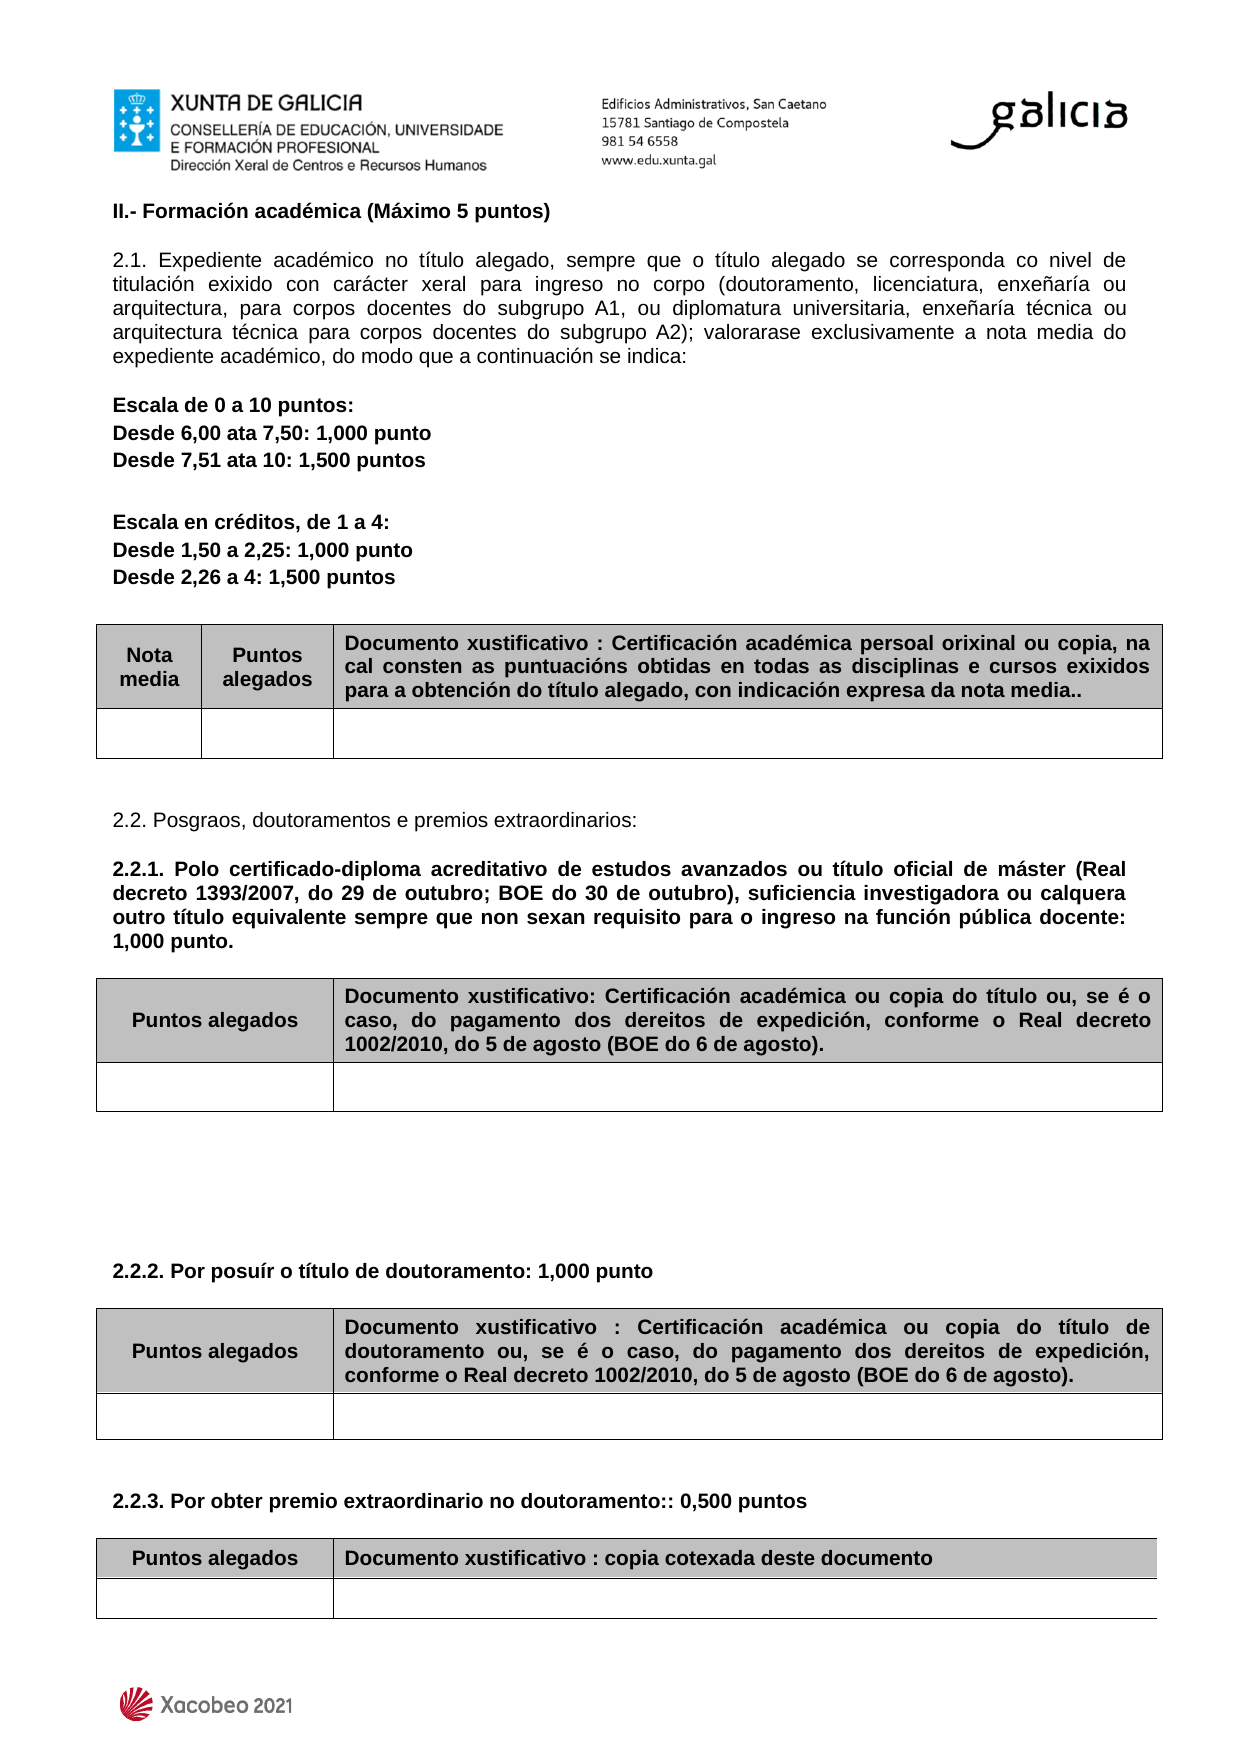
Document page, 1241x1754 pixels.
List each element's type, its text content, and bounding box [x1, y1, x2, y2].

text 2.1. Expediente académico no título alegado, sempre que o título alegado se corresponda co nivel de titulación exixido con carácter xeral para ingreso no corpo (doutoramento, licenciatura, enxeñaría ou arquitectura, para corpos docentes do subgrupo A1, ou diplomatura universitaria, enxeñaría técnica ou arquitectura técnica para corpos docentes do subgrupo A2); valorarase exclusivamente a nota media do expediente académico, do modo que a continuación se indica: [112, 248, 1128, 368]
table_cell [334, 1394, 1162, 1439]
table_header Puntos alegados [202, 625, 333, 708]
text Desde 1,50 a 2,25: 1,000 punto [112, 538, 1128, 562]
text 2.2.1. Polo certificado-diploma acreditativo de estudos avanzados ou título oficial de máster (Real decreto 1393/2007, do 29 de outubro; BOE do 30 de outubro), suficiencia investigadora ou calquera outro título equivalente sempre que non sexan requisito para o ingreso na función pública docente: 1,000 punto. [112, 857, 1128, 952]
table_header Documento xustificativo : Certificación académica ou copia do título de doutoramento ou, se é o caso, do pagamento dos dereitos de expedición, conforme o Real decreto 1002/2010, do 5 de agosto (BOE do 6 de agosto). [334, 1309, 1162, 1392]
table_header Documento xustificativo : Certificación académica persoal orixinal ou copia, na cal consten as puntuacións obtidas en todas as disciplinas e cursos exixidos para a obtención do título alegado, con indicación expresa da nota media.. [334, 625, 1162, 708]
text Desde 7,51 ata 10: 1,500 puntos [112, 448, 1128, 472]
table_header Puntos alegados [97, 979, 333, 1062]
text II.- Formación académica (Máximo 5 puntos) [112, 199, 1128, 223]
picture [118, 1687, 292, 1722]
text Escala en créditos, de 1 a 4: [112, 510, 1128, 534]
table_header Nota media [97, 625, 201, 708]
table_cell [97, 1394, 333, 1439]
table_cell [334, 1579, 1157, 1618]
table_cell [97, 1063, 333, 1111]
table_cell [334, 709, 1162, 758]
table_cell [97, 1579, 333, 1618]
text Desde 6,00 ata 7,50: 1,000 punto [112, 421, 1128, 444]
text Desde 2,26 a 4: 1,500 puntos [112, 565, 1128, 589]
text 2.2. Posgraos, doutoramentos e premios extraordinarios: [112, 808, 1128, 832]
table_header Puntos alegados [97, 1309, 333, 1392]
table_cell [334, 1063, 1162, 1111]
text 2.2.2. Por posuír o título de doutoramento: 1,000 punto [112, 1259, 1128, 1283]
text 2.2.3. Por obter premio extraordinario no doutoramento:: 0,500 puntos [112, 1489, 1128, 1513]
text Escala de 0 a 10 puntos: [112, 393, 1128, 417]
table_header Documento xustificativo: Certificación académica ou copia do título ou, se é o caso, do pagamento dos dereitos de expedición, conforme o Real decreto 1002/2010, do 5 de agosto (BOE do 6 de agosto). [334, 979, 1162, 1062]
table_header Documento xustificativo : copia cotexada deste documento [334, 1539, 1157, 1577]
picture [112, 86, 1128, 174]
table_cell [97, 709, 201, 758]
table_header Puntos alegados [97, 1539, 333, 1577]
table_cell [202, 709, 333, 758]
